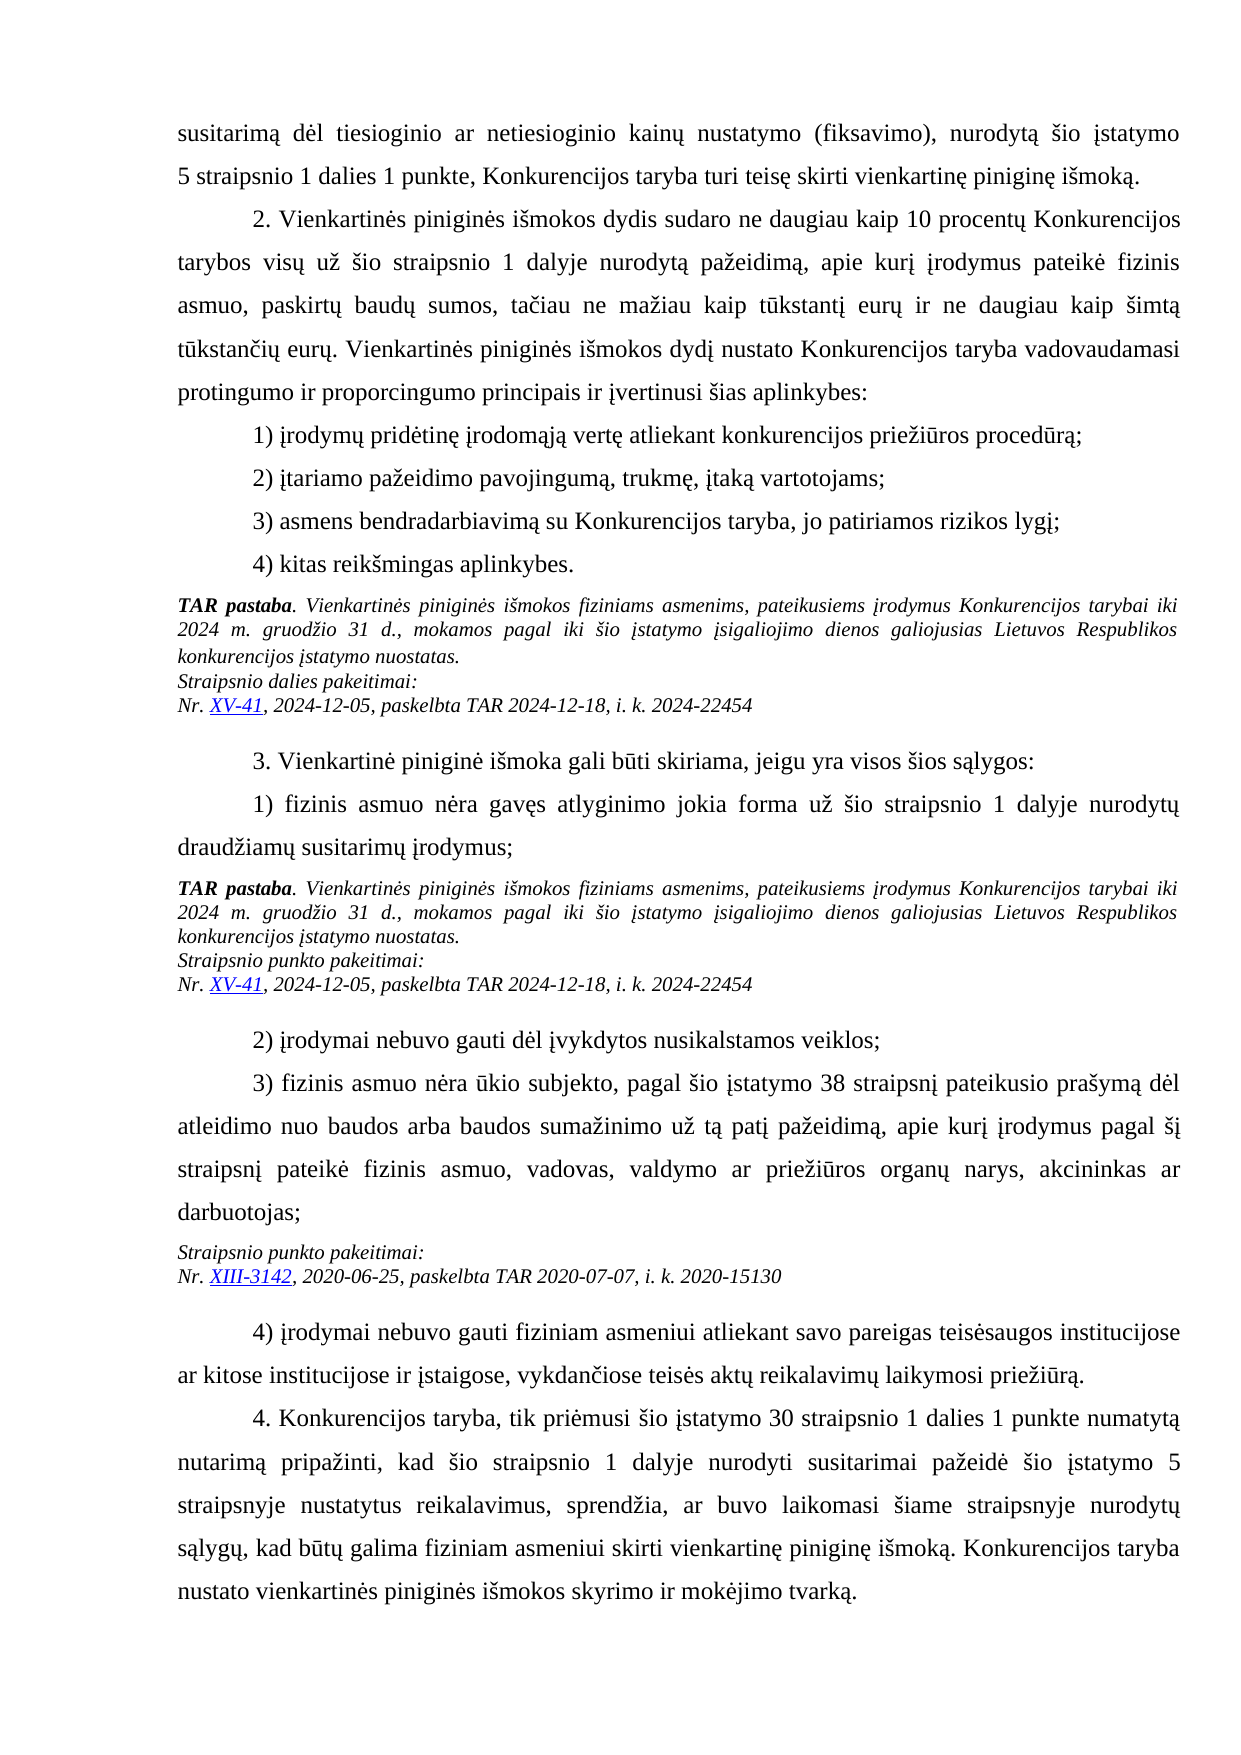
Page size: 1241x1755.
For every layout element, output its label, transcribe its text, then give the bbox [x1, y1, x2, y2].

text TAR pastaba. Vienkartinės piniginės išmokos fiziniams asmenims, pateikusiems įrodymus Konkurencijos tarybai iki 2024 m. gruodžio 31 d., mokamos pagal iki šio įstatymo įsigaliojimo dienos galiojusias Lietuvos Respublikos konkurencijos įstatymo nuostatas. [177, 592, 1181, 669]
text Nr. XV-41, 2024-12-05, paskelbta TAR 2024-12-18, i. k. 2024-22454 [177, 693, 1181, 717]
text Nr. XV-41, 2024-12-05, paskelbta TAR 2024-12-18, i. k. 2024-22454 [177, 972, 1181, 996]
text 1) fizinis asmuo nėra gavęs atlyginimo jokia forma už šio straipsnio 1 dalyje nurodytų draudžiamų susitarimų įrodymus; [177, 789, 1181, 861]
text 2. Vienkartinės piniginės išmokos dydis sudaro ne daugiau kaip 10 procentų Konkurencijos tarybos visų už šio straipsnio 1 dalyje nurodytą pažeidimą, apie kurį įrodymus pateikė fizinis asmuo, paskirtų baudų sumos, tačiau ne mažiau kaip tūkstantį eurų ir ne daugiau kaip šimtą tūkstančių eurų. Vienkartinės piniginės išmokos dydį nustato Konkurencijos taryba vadovaudamasi protingumo ir proporcingumo principais ir įvertinusi šias aplinkybes: [177, 204, 1181, 406]
text Straipsnio punkto pakeitimai: [177, 948, 1181, 972]
text Straipsnio dalies pakeitimai: [177, 669, 1181, 693]
text 4. Konkurencijos taryba, tik priėmusi šio įstatymo 30 straipsnio 1 dalies 1 punkte numatytą nutarimą pripažinti, kad šio straipsnio 1 dalyje nurodyti susitarimai pažeidė šio įstatymo 5 straipsnyje nustatytus reikalavimus, sprendžia, ar buvo laikomasi šiame straipsnyje nurodytų sąlygų, kad būtų galima fiziniam asmeniui skirti vienkartinę piniginę išmoką. Konkurencijos taryba nustato vienkartinės piniginės išmokos skyrimo ir mokėjimo tvarką. [177, 1403, 1181, 1605]
text 2) įtariamo pažeidimo pavojingumą, trukmę, įtaką vartotojams; [177, 463, 1181, 492]
text Nr. XIII-3142, 2020-06-25, paskelbta TAR 2020-07-07, i. k. 2020-15130 [177, 1264, 1181, 1288]
text 4) įrodymai nebuvo gauti fiziniam asmeniui atliekant savo pareigas teisėsaugos institucijose ar kitose institucijose ir įstaigose, vykdančiose teisės aktų reikalavimų laikymosi priežiūrą. [177, 1317, 1181, 1389]
text 4) kitas reikšmingas aplinkybes. [177, 549, 1181, 578]
text 3) fizinis asmuo nėra ūkio subjekto, pagal šio įstatymo 38 straipsnį pateikusio prašymą dėl atleidimo nuo baudos arba baudos sumažinimo už tą patį pažeidimą, apie kurį įrodymus pagal šį straipsnį pateikė fizinis asmuo, vadovas, valdymo ar priežiūros organų narys, akcininkas ar darbuotojas; [177, 1068, 1181, 1226]
text 1) įrodymų pridėtinę įrodomąją vertę atliekant konkurencijos priežiūros procedūrą; [177, 420, 1181, 449]
text susitarimą dėl tiesioginio ar netiesioginio kainų nustatymo (fiksavimo), nurodytą šio įstatymo 5 straipsnio 1 dalies 1 punkte, Konkurencijos taryba turi teisę skirti vienkartinę piniginę išmoką. [177, 118, 1181, 190]
text TAR pastaba. Vienkartinės piniginės išmokos fiziniams asmenims, pateikusiems įrodymus Konkurencijos tarybai iki 2024 m. gruodžio 31 d., mokamos pagal iki šio įstatymo įsigaliojimo dienos galiojusias Lietuvos Respublikos konkurencijos įstatymo nuostatas. [177, 876, 1181, 948]
text Straipsnio punkto pakeitimai: [177, 1240, 1181, 1264]
text 3. Vienkartinė piniginė išmoka gali būti skiriama, jeigu yra visos šios sąlygos: [177, 746, 1181, 775]
text 3) asmens bendradarbiavimą su Konkurencijos taryba, jo patiriamos rizikos lygį; [177, 506, 1181, 535]
text 2) įrodymai nebuvo gauti dėl įvykdytos nusikalstamos veiklos; [177, 1025, 1181, 1053]
